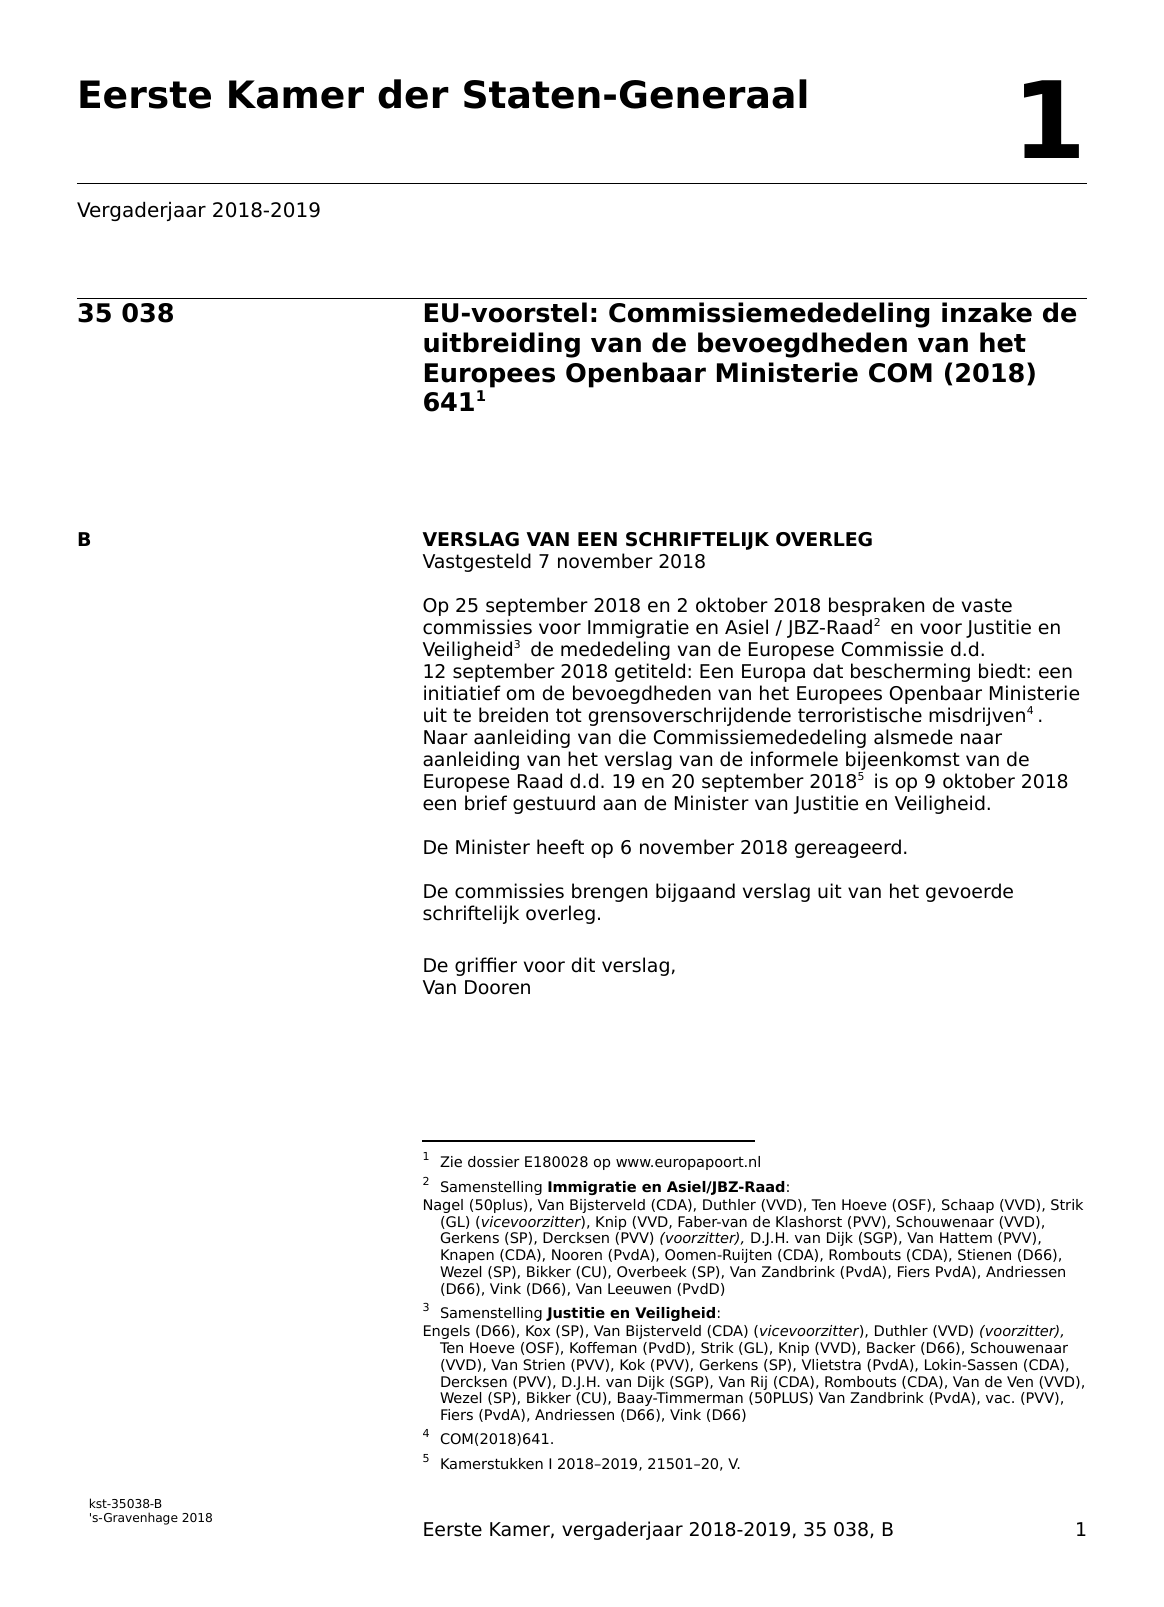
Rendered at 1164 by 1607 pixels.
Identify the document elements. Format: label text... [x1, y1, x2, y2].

text Samenstelling Justitie en Veiligheid: [422, 1301, 1087, 1323]
text kst-35038-B [88, 1497, 323, 1511]
text De Minister heeft op 6 november 2018 gereageerd. [422, 837, 1087, 859]
text Engels (D66), Kox (SP), Van Bijsterveld (CDA) (vicevoorzitter), Duthler (VVD) (voorzitter), Ten Hoeve (OSF), Koffeman (PvdD), Strik (GL), Knip (VVD), Backer (D66), Schouwenaar (VVD), Van Strien (PVV), Kok (PVV), Gerkens (SP), Vlietstra (PvdA), Lokin-Sassen (CDA), Dercksen (PVV), D.J.H. van Dijk (SGP), Van Rij (CDA), Rombouts (CDA), Van de Ven (VVD), Wezel (SP), Bikker (CU), Baay-Timmerman (50PLUS) Van Zandbrink (PvdA), vac. (PVV), Fiers (PvdA), Andriessen (D66), Vink (D66) [422, 1323, 1087, 1424]
table_header Eerste Kamer der Staten-Generaal [77, 59, 886, 183]
text Op 25 september 2018 en 2 oktober 2018 bespraken de vaste commissies voor Immigratie en Asiel / JBZ-Raad en voor Justitie en Veiligheid de mededeling van de Europese Commissie d.d. 12 september 2018 getiteld: Een Europa dat bescherming biedt: een initiatief om de bevoegdheden van het Europees Openbaar Ministerie uit te breiden tot grensoverschrijdende terroristische misdrijven. Naar aanleiding van die Commissiemededeling alsmede naar aanleiding van het verslag van de informele bijeenkomst van de Europese Raad d.d. 19 en 20 september 2018 is op 9 oktober 2018 een brief gestuurd aan de Minister van Justitie en Veiligheid. [422, 595, 1087, 815]
text COM(2018)641. [422, 1427, 1087, 1449]
text De commissies brengen bijgaand verslag uit van het gevoerde schriftelijk overleg. [422, 881, 1087, 925]
table_header 1 [886, 59, 1087, 183]
text Zie dossier E180028 op www.europapoort.nl [422, 1150, 1087, 1172]
text Kamerstukken I 2018–2019, 21501–20, V. [422, 1452, 1087, 1474]
text Nagel (50plus), Van Bijsterveld (CDA), Duthler (VVD), Ten Hoeve (OSF), Schaap (VVD), Strik (GL) (vicevoorzitter), Knip (VVD, Faber-van de Klashorst (PVV), Schouwenaar (VVD), Gerkens (SP), Dercksen (PVV) (voorzitter), D.J.H. van Dijk (SGP), Van Hattem (PVV), Knapen (CDA), Nooren (PvdA), Oomen-Ruijten (CDA), Rombouts (CDA), Stienen (D66), Wezel (SP), Bikker (CU), Overbeek (SP), Van Zandbrink (PvdA), Fiers PvdA), Andriessen (D66), Vink (D66), Van Leeuwen (PvdD) [422, 1197, 1087, 1298]
text 's-Gravenhage 2018 [88, 1511, 323, 1525]
text Samenstelling Immigratie en Asiel/JBZ-Raad: [422, 1175, 1087, 1197]
text De griffier voor dit verslag, Van Dooren [422, 955, 1087, 999]
text Vastgesteld 7 november 2018 [422, 551, 1087, 573]
subtitle 35 038 EU-voorstel: Commissiemededeling inzake de uitbreiding van de bevoegdheden van het Europees Openbaar Ministerie COM (2018) 641 [77, 299, 1087, 418]
subtitle B VERSLAG VAN EEN SCHRIFTELIJK OVERLEG [77, 529, 1087, 551]
table_cell Vergaderjaar 2018-2019 [77, 184, 1087, 298]
